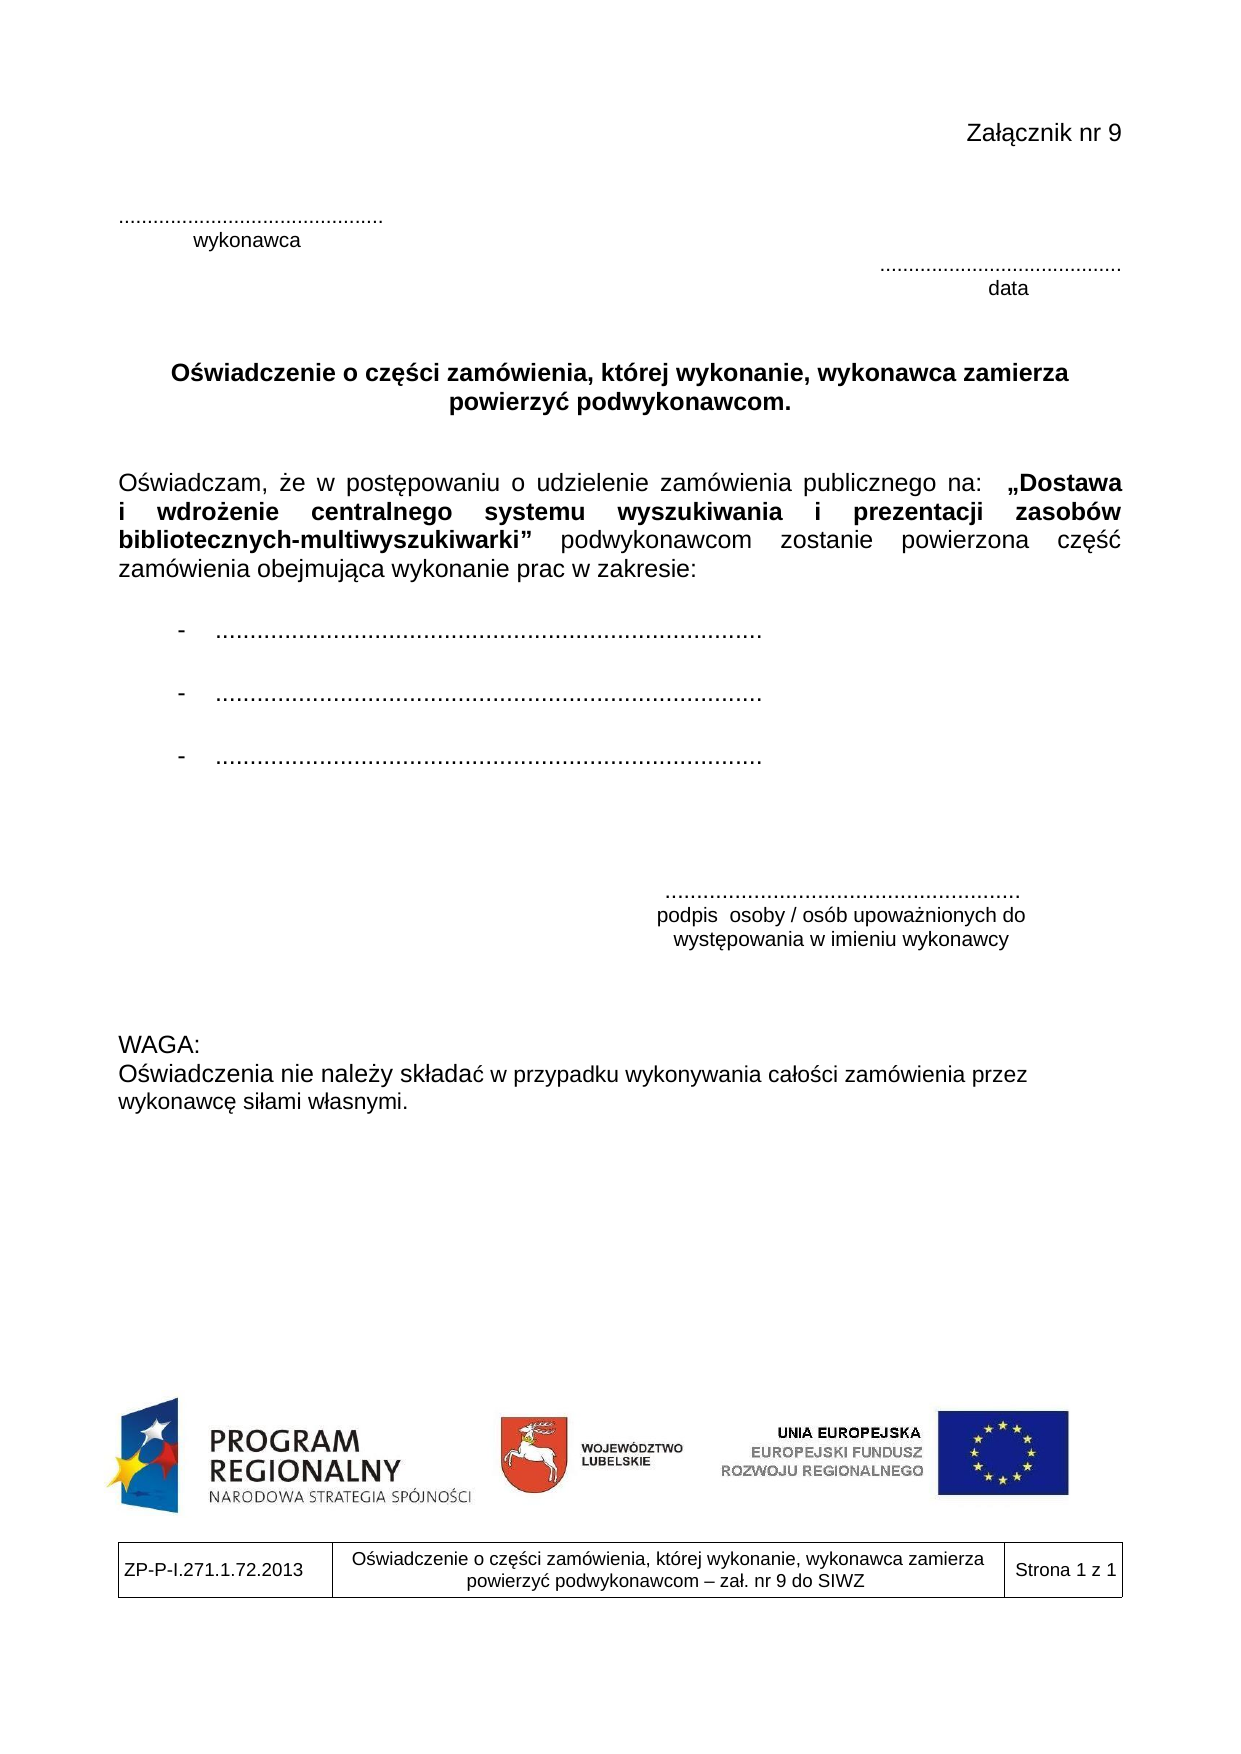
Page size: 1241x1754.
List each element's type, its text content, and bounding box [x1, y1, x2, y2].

subtitle Załącznik nr 9 [118, 118, 1122, 147]
text podpis osoby / osób upoważnionych do występowania w imieniu wykonawcy [560, 903, 1122, 951]
picture [103, 1390, 1071, 1518]
text Oświadczam, że w postępowaniu o udzielenie zamówienia publicznego na: „Dostawa i wdrożenie centralnego systemu wyszukiwania i prezentacji zasobów bibliotecznych-multiwyszukiwarki” podwykonawcom zostanie powierzona część zamówienia obejmująca wykonanie prac w zakresie: [118, 468, 1122, 583]
text .............................................. [118, 204, 1122, 228]
list ............................................................................... [177, 674, 1122, 708]
text ........................................................ [563, 877, 1122, 903]
list ............................................................................... [177, 737, 1122, 771]
text wykonawca [118, 228, 1122, 252]
text WAGA: [118, 1030, 1122, 1059]
text Oświadczenia nie należy składać w przypadku wykonywania całości zamówienia przez wykonawcę siłami własnymi. [118, 1059, 1122, 1114]
text .......................................... [118, 252, 1122, 276]
text data [118, 276, 1122, 300]
list ............................................................................... [177, 612, 1122, 646]
text Oświadczenie o części zamówienia, której wykonanie, wykonawca zamierza powierzyć podwykonawcom. [118, 358, 1122, 415]
